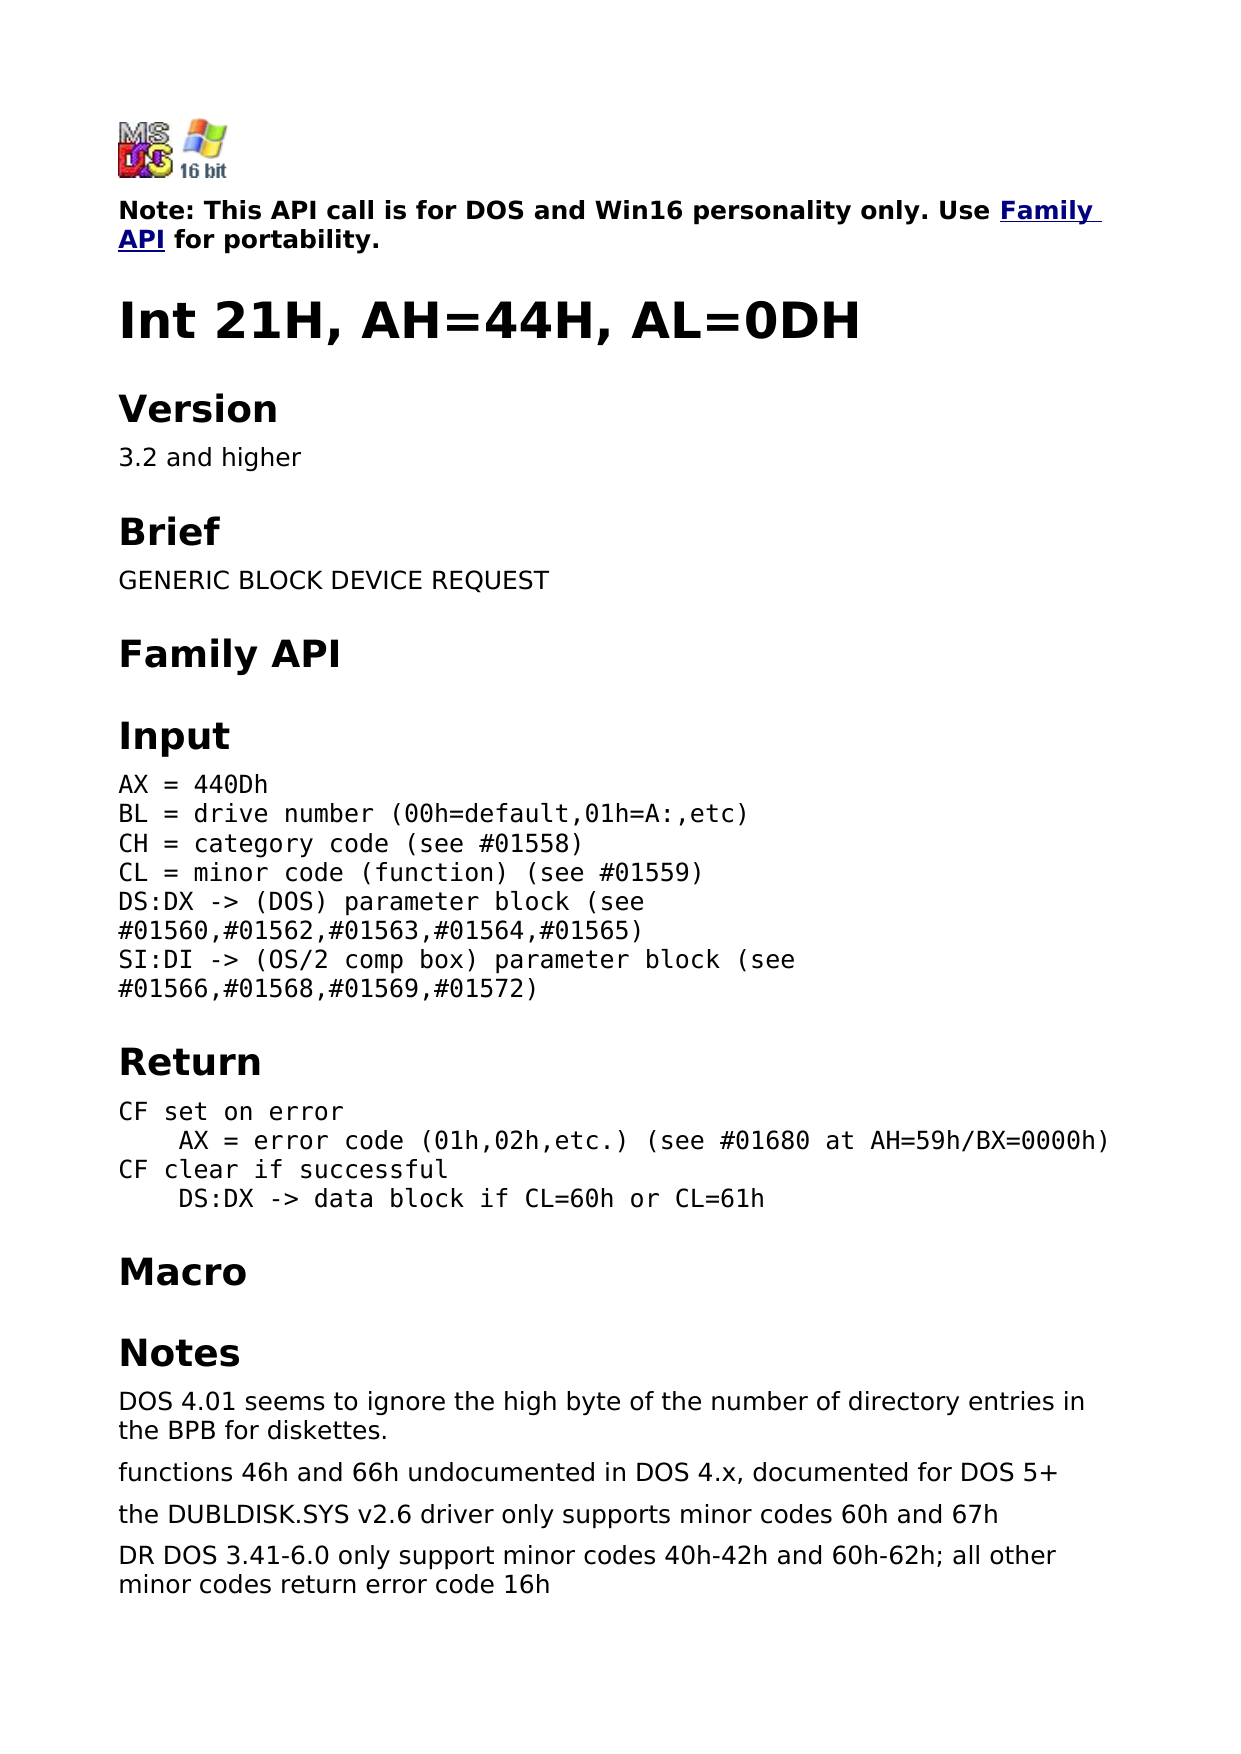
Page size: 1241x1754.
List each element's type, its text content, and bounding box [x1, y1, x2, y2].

text CF set on error AX = error code (01h,02h,etc.) (see #01680 at AH=59h/BX=0000h) CF clear if successful DS:DX -> data block if CL=60h or CL=61h [118, 1097, 1122, 1213]
subtitle Macro [118, 1250, 1122, 1294]
text DR DOS 3.41-6.0 only support minor codes 40h-42h and 60h-62h; all other minor codes return error code 16h [118, 1542, 1122, 1600]
text DOS 4.01 seems to ignore the high byte of the number of directory entries in the BPB for diskettes. [118, 1387, 1122, 1446]
subtitle Return [118, 1041, 1122, 1084]
subtitle Version [118, 387, 1122, 431]
subtitle Brief [118, 510, 1122, 554]
text AX = 440Dh BL = drive number (00h=default,01h=A:,etc) CH = category code (see #01558) CL = minor code (function) (see #01559) DS:DX -> (DOS) parameter block (see #01560,#01562,#01563,#01564,#01565) SI:DI -> (OS/2 comp box) parameter block (see #01566,#01568,#01569,#01572) [118, 770, 1122, 1004]
text the DUBLDISK.SYS v2.6 driver only supports minor codes 60h and 67h [118, 1500, 1122, 1529]
subtitle Int 21H, AH=44H, AL=0DH [118, 292, 1122, 350]
text 3.2 and higher [118, 444, 1122, 473]
text GENERIC BLOCK DEVICE REQUEST [118, 566, 1122, 596]
subtitle Family API [118, 633, 1122, 677]
text functions 46h and 66h undocumented in DOS 4.x, documented for DOS 5+ [118, 1458, 1122, 1487]
picture [180, 118, 228, 178]
subtitle Notes [118, 1331, 1122, 1375]
text Note: This API call is for DOS and Win16 personality only. Use Family API for portability. [118, 196, 1122, 254]
picture [118, 122, 173, 178]
subtitle Input [118, 714, 1122, 758]
